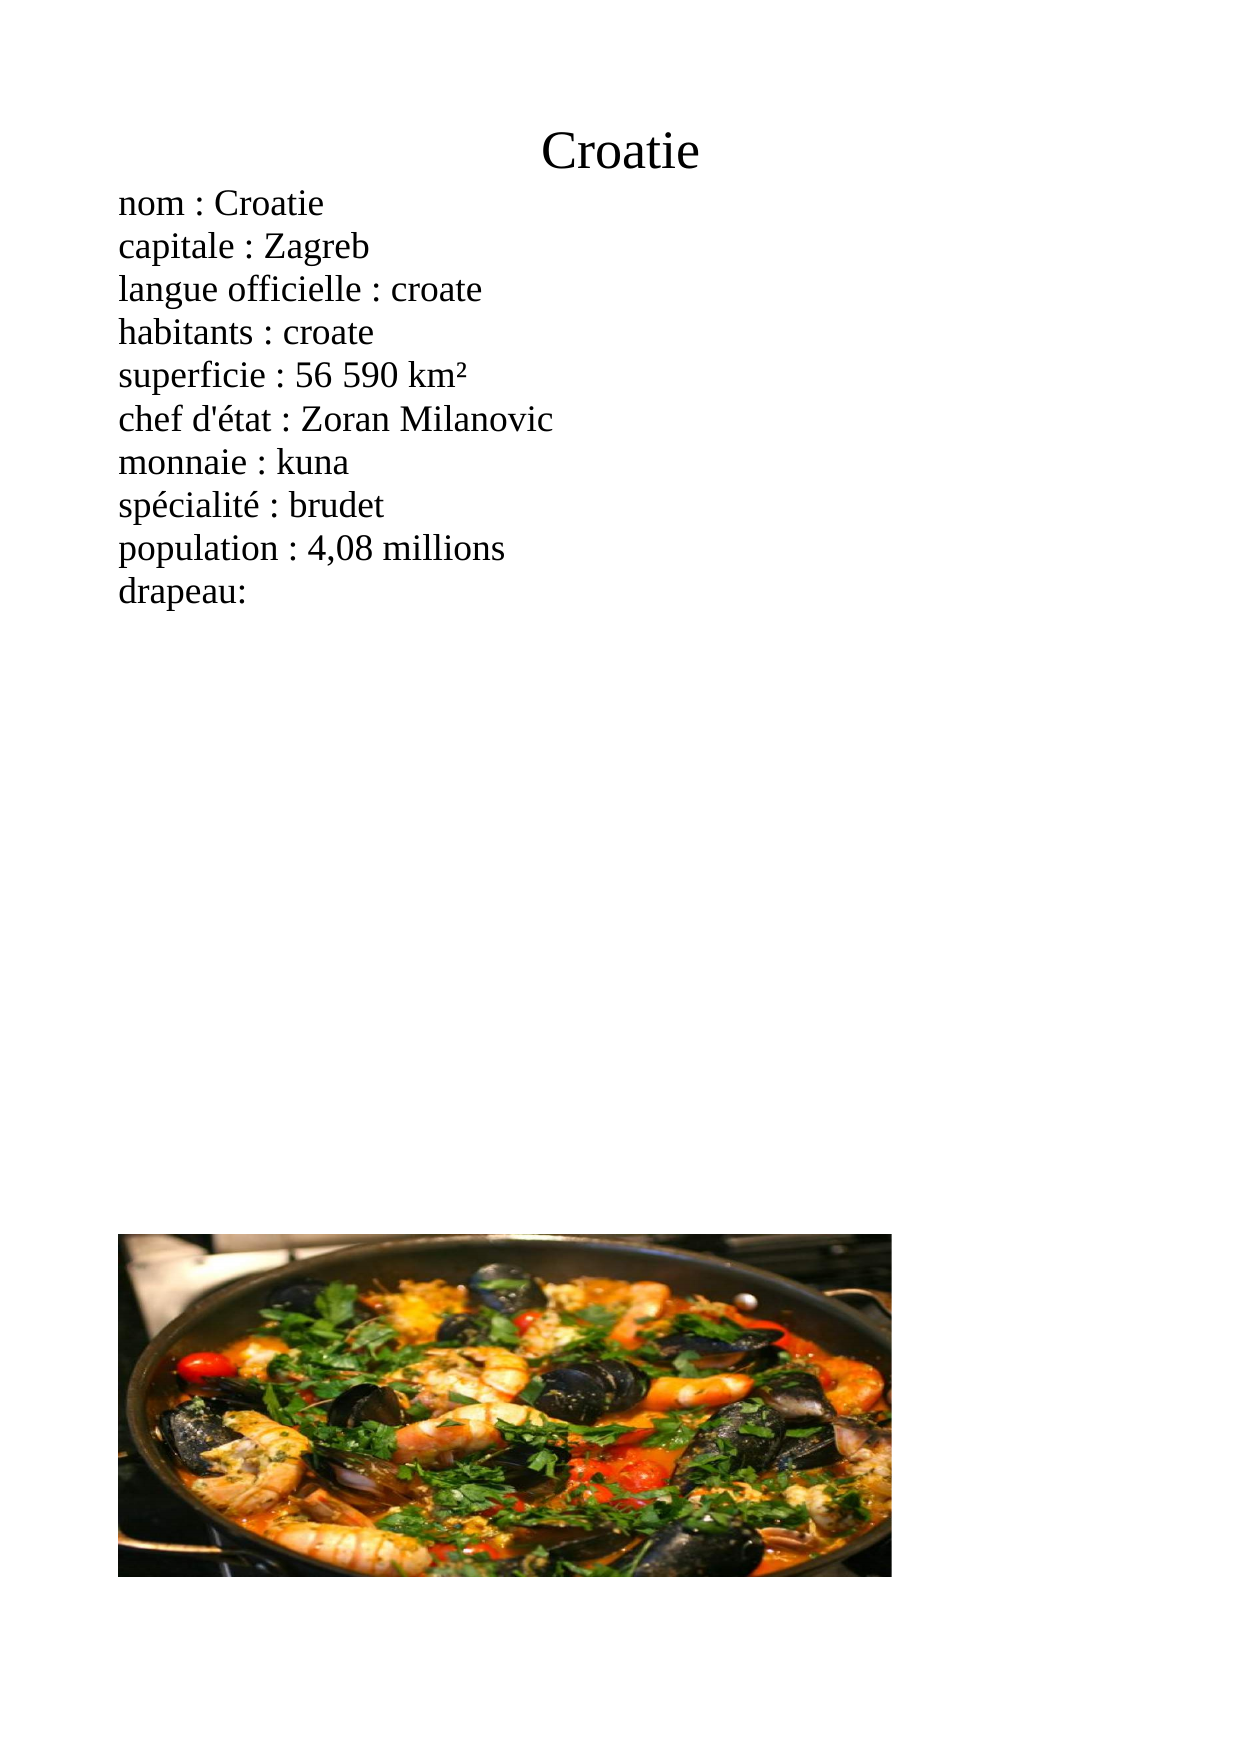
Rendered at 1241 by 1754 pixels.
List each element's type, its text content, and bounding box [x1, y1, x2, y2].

text monnaie : kuna [118, 439, 1122, 482]
text spécialité : brudet [118, 482, 1122, 525]
text capitale : Zagreb [118, 223, 1122, 267]
text population : 4,08 millions [118, 525, 1122, 568]
text Croatie [118, 118, 1122, 180]
text habitants : croate [118, 310, 1122, 353]
text chef d'état : Zoran Milanovic [118, 396, 1122, 439]
text nom : Croatie [118, 180, 1122, 223]
text langue officielle : croate [118, 267, 1122, 310]
text superficie : 56 590 km² [118, 353, 1122, 396]
text drapeau: [118, 568, 1122, 612]
